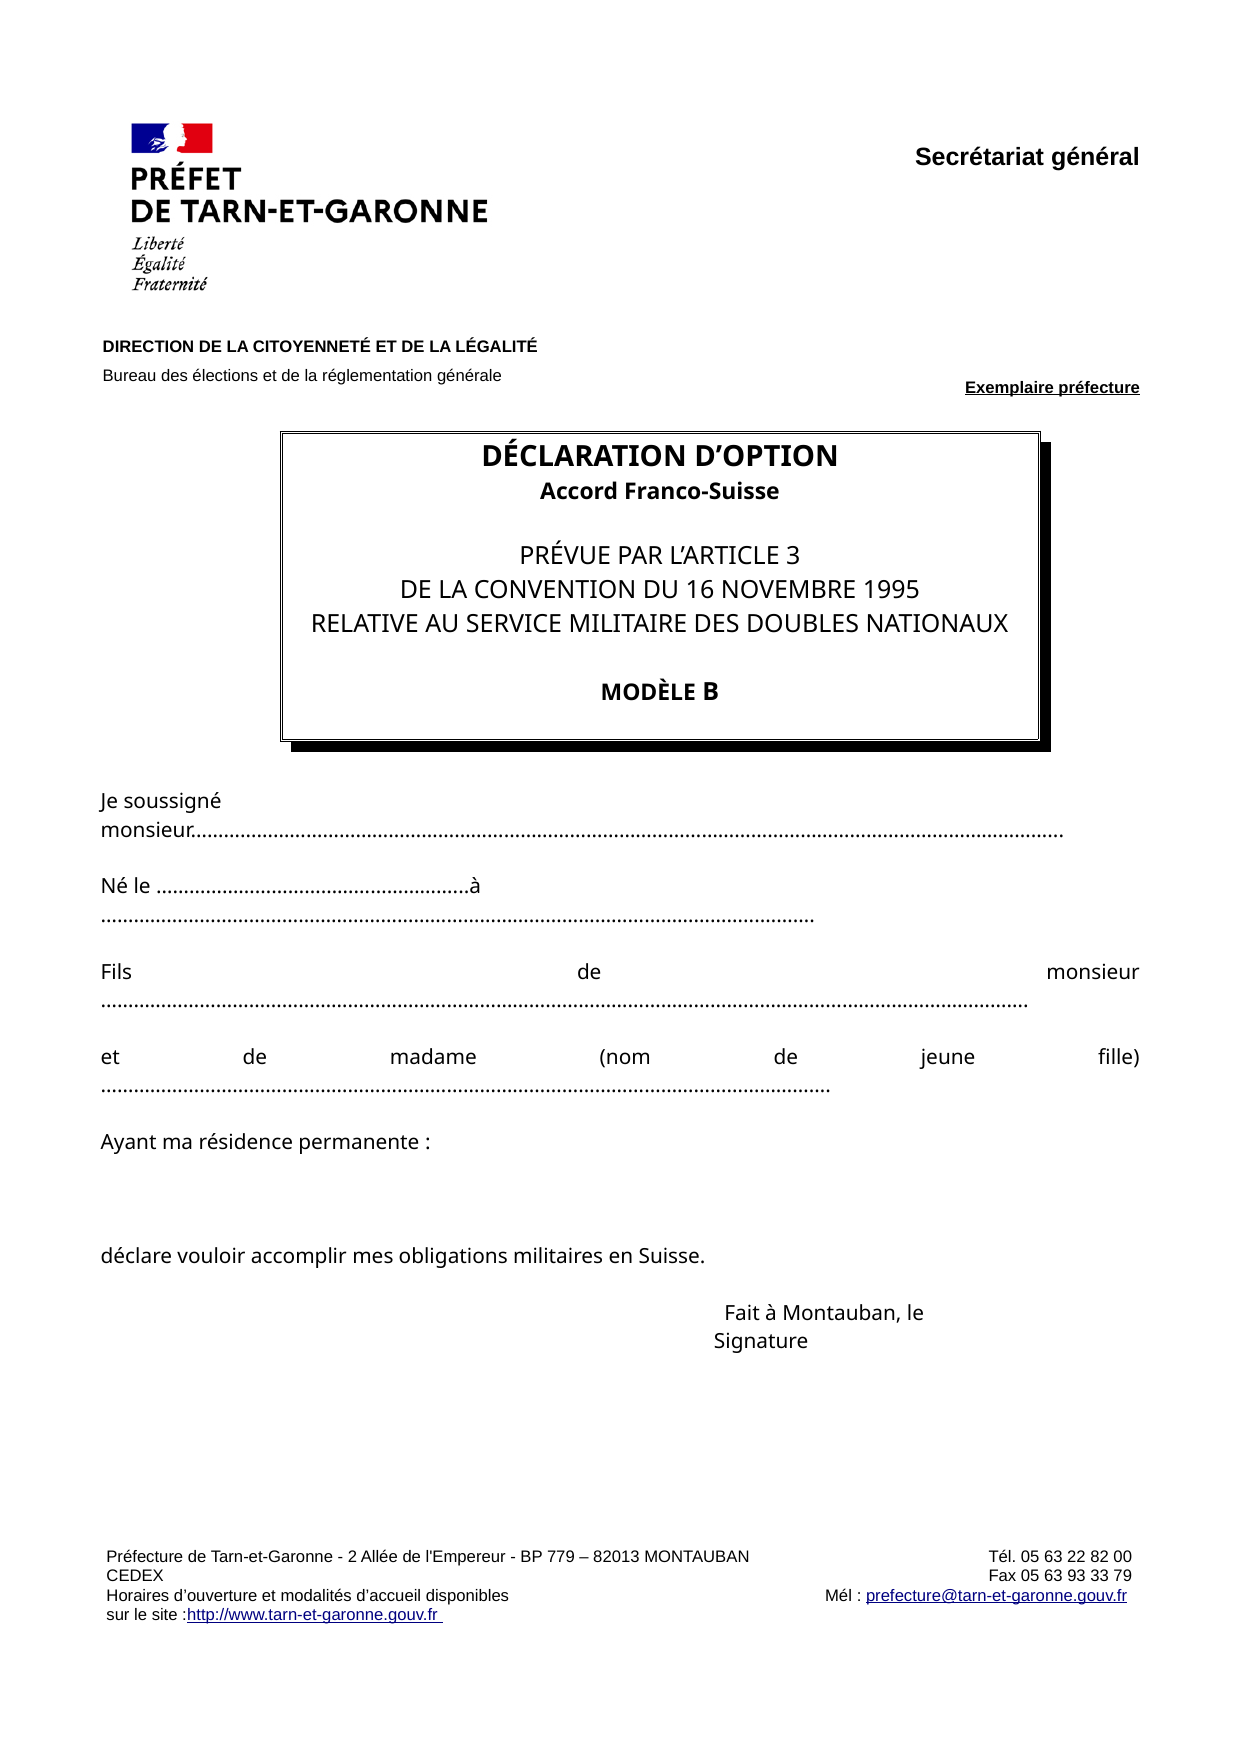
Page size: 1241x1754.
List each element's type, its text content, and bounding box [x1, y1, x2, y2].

text Fils de monsieur ……………………………………………………………………………………………………………………………………………………. [100, 957, 1140, 1014]
table_cell DÉCLARATION D’OPTION Accord Franco-Suisse PRÉVUE PAR L’ARTICLE 3 DE LA CONVENTION DU 16 NOVEMBRE 1995 RELATIVE AU SERVICE MILITAIRE DES DOUBLES NATIONAUX MODÈLE B [281, 432, 1040, 741]
text déclare vouloir accomplir mes obligations militaires en Suisse. [100, 1241, 1140, 1270]
text Signature [100, 1327, 1140, 1355]
table_cell Exemplaire préfecture [667, 337, 1140, 399]
table_cell [103, 431, 291, 752]
table_cell [667, 400, 1140, 431]
text Fait à Montauban, le [514, 1298, 1140, 1327]
table_cell DIRECTION DE LA CITOYENNETÉ ET DE LA LÉGALITÉ Bureau des élections et de la réglementation générale [103, 337, 667, 399]
table_cell [103, 260, 1140, 337]
table_header [516, 100, 667, 260]
table_cell [103, 400, 667, 431]
picture [102, 94, 516, 319]
text et de madame (nom de jeune fille)……………………………………………………………………………………………………………………. [100, 1042, 1140, 1099]
text Ayant ma résidence permanente : [100, 1127, 1140, 1156]
text Né le ………………………………………………...à ………………………………………………………………………………………………………...………. [100, 872, 1140, 928]
table_header [667, 100, 1140, 142]
text Je soussigné monsieur…………………………………………………………………………………………………………………………………………... [100, 786, 1140, 843]
table_cell [1041, 431, 1140, 752]
table_cell Secrétariat général [667, 142, 1140, 260]
